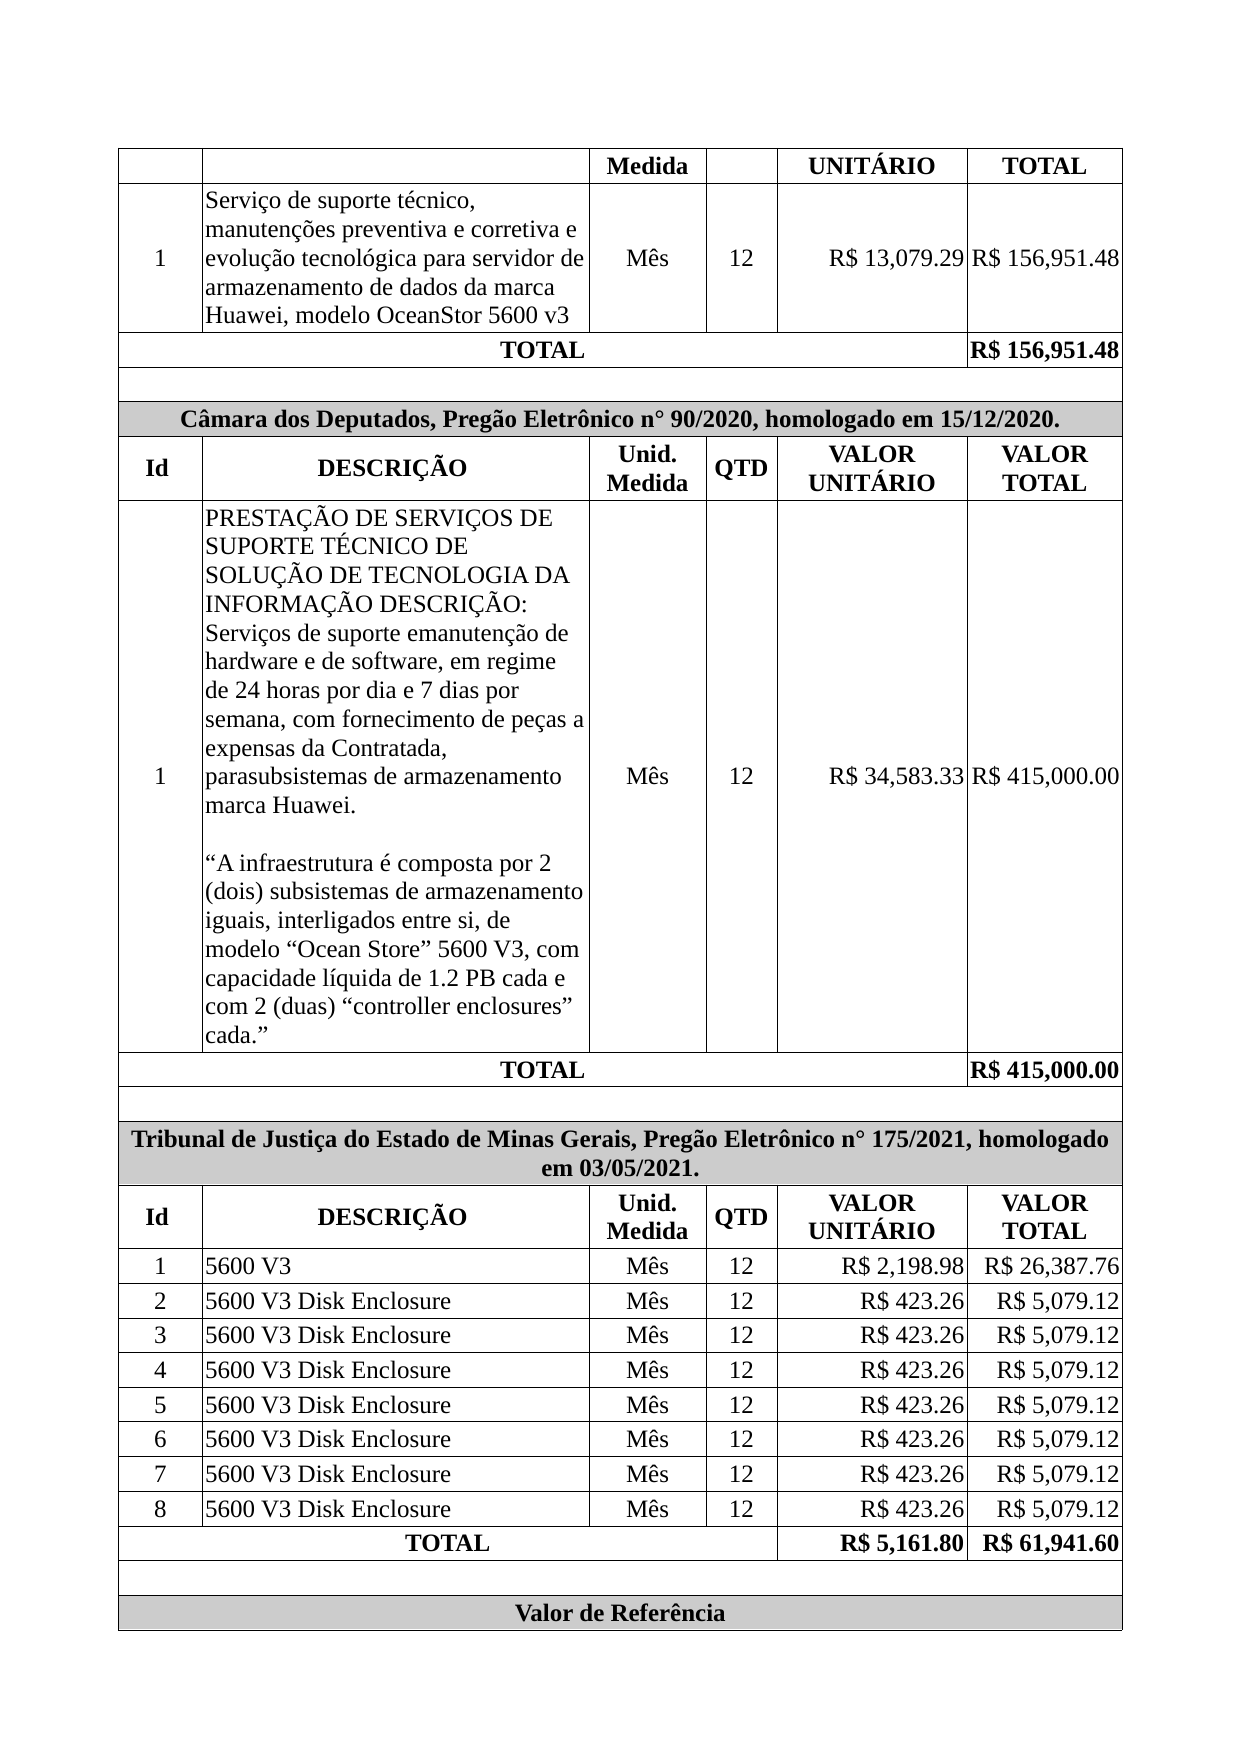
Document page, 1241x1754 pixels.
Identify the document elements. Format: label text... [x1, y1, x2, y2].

table_cell 12 [707, 1457, 777, 1491]
table_cell R$ 415.000,00 [968, 501, 1122, 1052]
table_cell R$ 5.079,12 [968, 1492, 1122, 1526]
table_cell 1 [119, 1249, 202, 1283]
table_cell 6 [119, 1422, 202, 1456]
table_cell DESCRIÇÃO [203, 1186, 589, 1248]
table_cell R$ 423,26 [778, 1284, 967, 1317]
table_cell [119, 368, 1122, 401]
table_cell Mês [590, 184, 706, 332]
table_cell 4 [119, 1353, 202, 1387]
table_cell R$ 26.387,76 [968, 1249, 1122, 1283]
table_cell [203, 149, 589, 182]
table_cell [707, 149, 777, 182]
table_cell 5600 V3 Disk Enclosure [203, 1422, 589, 1456]
table_cell 12 [707, 1492, 777, 1526]
table_cell 5600 V3 Disk Enclosure [203, 1319, 589, 1352]
table_cell Mês [590, 1249, 706, 1283]
table_cell Serviço de suporte técnico, manutenções preventiva e corretiva e evolução tecnológica para servidor de armazenamento de dados da marca Huawei, modelo OceanStor 5600 v3 [203, 184, 589, 332]
table_cell Id [119, 1186, 202, 1248]
table_cell Mês [590, 1457, 706, 1491]
table_cell Id [119, 437, 202, 499]
table_cell 7 [119, 1457, 202, 1491]
table_cell DESCRIÇÃO [203, 437, 589, 499]
table_cell 2 [119, 1284, 202, 1317]
table_cell 5600 V3 [203, 1249, 589, 1283]
table_cell R$ 423,26 [778, 1492, 967, 1526]
table_cell VALOR TOTAL [968, 437, 1122, 499]
table_cell 1 [119, 184, 202, 332]
table_cell Unid. Medida [590, 437, 706, 499]
table_cell Mês [590, 1284, 706, 1317]
table_cell R$ 156.951,48 [968, 184, 1122, 332]
table_cell TOTAL [968, 149, 1122, 182]
table_cell 5600 V3 Disk Enclosure [203, 1492, 589, 1526]
table_cell QTD [707, 437, 777, 499]
table_cell TOTAL [119, 1053, 967, 1086]
table_cell R$ 415.000,00 [968, 1053, 1122, 1086]
table_cell 12 [707, 1388, 777, 1421]
table_cell R$ 5.079,12 [968, 1457, 1122, 1491]
table_cell R$ 5.079,12 [968, 1319, 1122, 1352]
table_cell VALOR TOTAL [968, 1186, 1122, 1248]
table_cell R$ 5.079,12 [968, 1284, 1122, 1317]
table_cell R$ 13.079,29 [778, 184, 967, 332]
table_cell 12 [707, 1353, 777, 1387]
table_cell R$ 61.941,60 [968, 1527, 1122, 1560]
table_cell 12 [707, 1319, 777, 1352]
table_cell 3 [119, 1319, 202, 1352]
table_cell R$ 34.583,33 [778, 501, 967, 1052]
table_cell Tribunal de Justiça do Estado de Minas Gerais, Pregão Eletrônico n° 175/2021, homologado em 03/05/2021. [119, 1122, 1122, 1184]
table_cell [119, 149, 202, 182]
table_cell R$ 5.079,12 [968, 1388, 1122, 1421]
table_cell 5600 V3 Disk Enclosure [203, 1457, 589, 1491]
table_cell Valor de Referência [119, 1596, 1122, 1629]
table_cell TOTAL [119, 1527, 777, 1560]
table_cell 5 [119, 1388, 202, 1421]
table_cell 12 [707, 184, 777, 332]
table_cell Medida [590, 149, 706, 182]
table_cell R$ 5.161,80 [778, 1527, 967, 1560]
table_cell R$ 423,26 [778, 1422, 967, 1456]
table_cell 5600 V3 Disk Enclosure [203, 1284, 589, 1317]
table_cell Mês [590, 1319, 706, 1352]
table_cell 12 [707, 1284, 777, 1317]
table_cell 8 [119, 1492, 202, 1526]
table_cell Mês [590, 501, 706, 1052]
table_cell [119, 1561, 1122, 1595]
table_cell Câmara dos Deputados, Pregão Eletrônico n° 90/2020, homologado em 15/12/2020. [119, 402, 1122, 436]
table_cell 5600 V3 Disk Enclosure [203, 1353, 589, 1387]
table_cell 12 [707, 1422, 777, 1456]
table_cell UNITÁRIO [778, 149, 967, 182]
table_cell QTD [707, 1186, 777, 1248]
table_cell VALOR UNITÁRIO [778, 437, 967, 499]
table_cell [119, 1087, 1122, 1121]
table_cell R$ 423,26 [778, 1319, 967, 1352]
table_cell Unid. Medida [590, 1186, 706, 1248]
table_cell R$ 423,26 [778, 1457, 967, 1491]
table_cell R$ 5.079,12 [968, 1422, 1122, 1456]
table_cell PRESTAÇÃO DE SERVIÇOS DE SUPORTE TÉCNICO DE SOLUÇÃO DE TECNOLOGIA DA INFORMAÇÃO DESCRIÇÃO: Serviços de suporte emanutenção de hardware e de software, em regime de 24 horas por dia e 7 dias por semana, com fornecimento de peças a expensas da Contratada, parasubsistemas de armazenamento marca Huawei. “A infraestrutura é composta por 2 (dois) subsistemas de armazenamento iguais, interligados entre si, de modelo “Ocean Store” 5600 V3, com capacidade líquida de 1.2 PB cada e com 2 (duas) “controller enclosures” cada.” [203, 501, 589, 1052]
table_cell Mês [590, 1353, 706, 1387]
table_cell 12 [707, 1249, 777, 1283]
table_cell 12 [707, 501, 777, 1052]
table_cell Mês [590, 1492, 706, 1526]
table_cell 1 [119, 501, 202, 1052]
table_cell R$ 5.079,12 [968, 1353, 1122, 1387]
table_cell Mês [590, 1422, 706, 1456]
table_cell TOTAL [119, 333, 967, 367]
table_cell VALOR UNITÁRIO [778, 1186, 967, 1248]
table_cell R$ 423,26 [778, 1388, 967, 1421]
table_cell R$ 2.198,98 [778, 1249, 967, 1283]
table_cell R$ 423,26 [778, 1353, 967, 1387]
table_cell Mês [590, 1388, 706, 1421]
table_cell 5600 V3 Disk Enclosure [203, 1388, 589, 1421]
table_cell R$ 156.951,48 [968, 333, 1122, 367]
